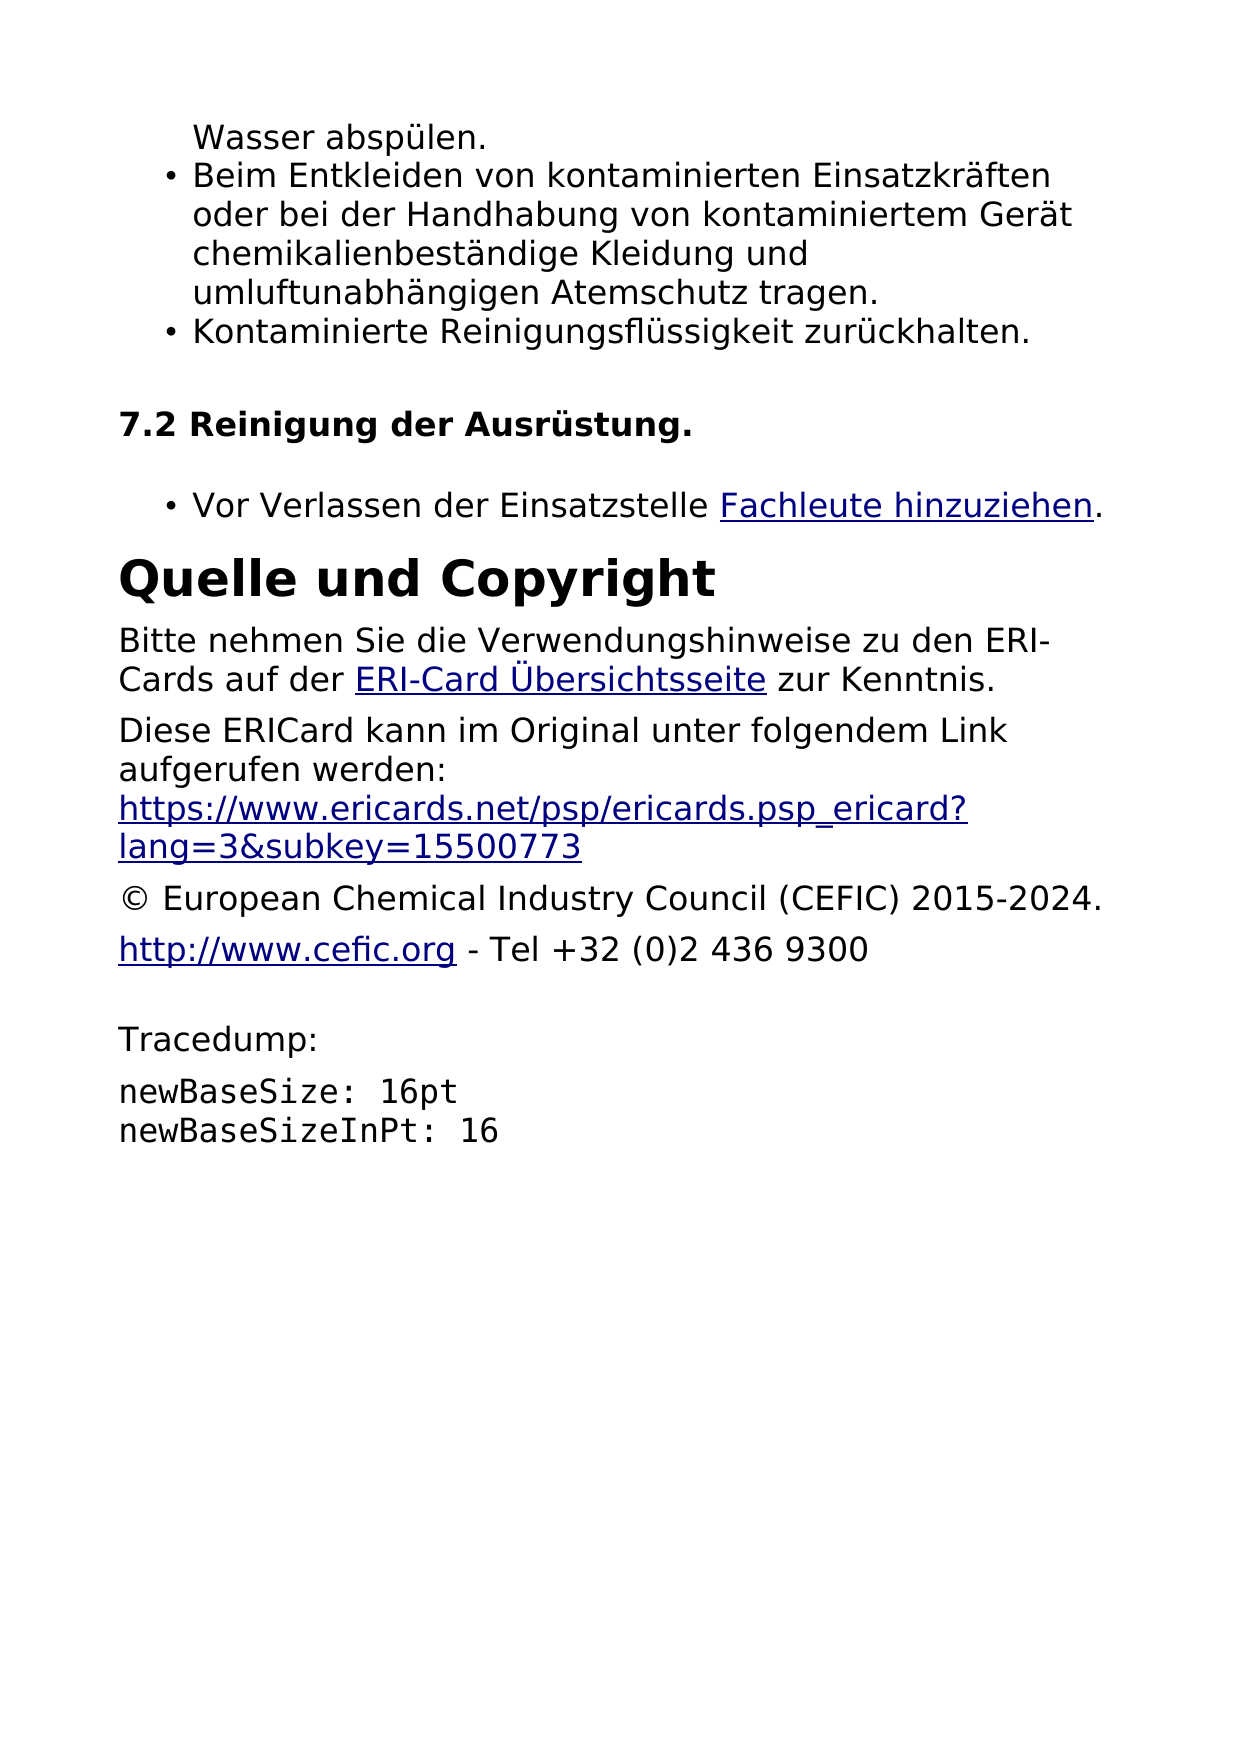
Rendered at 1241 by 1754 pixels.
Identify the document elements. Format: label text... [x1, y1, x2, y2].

text Diese ERICard kann im Original unter folgendem Link aufgerufen werden: https://www.ericards.net/psp/ericards.psp_ericard?lang=3&subkey=15500773 [118, 711, 1122, 867]
subtitle Quelle und Copyright [118, 550, 1122, 609]
subtitle 7.2 Reinigung der Ausrüstung. [118, 406, 1122, 444]
text newBaseSize: 16pt newBaseSizeInPt: 16 [118, 1072, 1122, 1150]
list Wasser abspülen. [177, 118, 1122, 157]
list Beim Entkleiden von kontaminierten Einsatzkräften oder bei der Handhabung von kontaminiertem Gerät chemikalienbeständige Kleidung und umluftunabhängigen Atemschutz tragen. [177, 157, 1122, 312]
text http://www.cefic.org - Tel +32 (0)2 436 9300 [118, 931, 1122, 969]
text © European Chemical Industry Council (CEFIC) 2015-2024. [118, 879, 1122, 918]
list Vor Verlassen der Einsatzstelle Fachleute hinzuziehen. [177, 487, 1122, 525]
text Bitte nehmen Sie die Verwendungshinweise zu den ERI-Cards auf der ERI-Card Übersichtsseite zur Kenntnis. [118, 621, 1122, 699]
text Tracedump: [118, 982, 1122, 1060]
list Kontaminierte Reinigungsflüssigkeit zurückhalten. [177, 312, 1122, 351]
